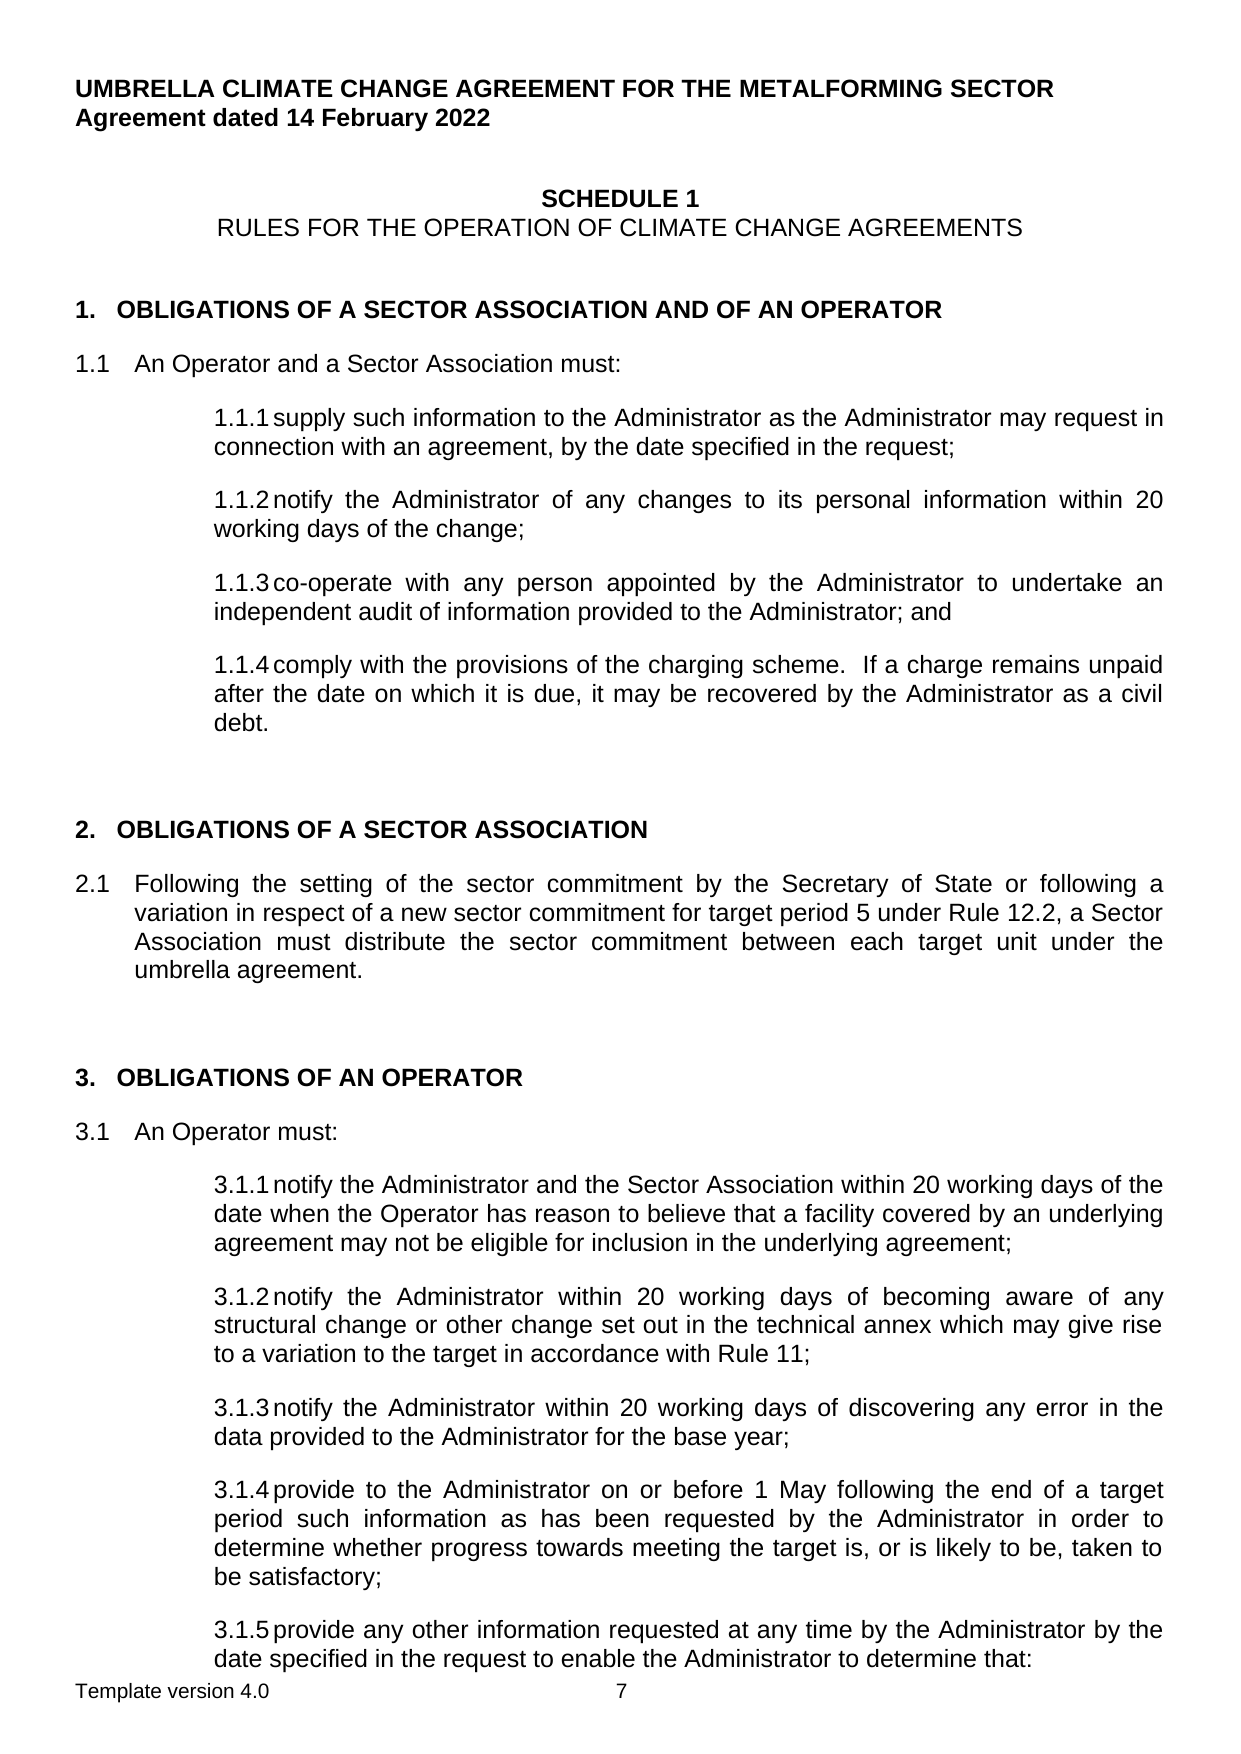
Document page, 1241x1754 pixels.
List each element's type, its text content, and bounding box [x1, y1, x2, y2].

list An Operator and a Sector Association must: [75, 349, 1165, 378]
list OBLIGATIONS OF A SECTOR ASSOCIATION AND OF AN OPERATOR [75, 295, 1165, 324]
list An Operator must: [75, 1116, 1165, 1145]
list notify the Administrator of any changes to its personal information within 20 working days of the change; [214, 485, 1165, 543]
list notify the Administrator within 20 working days of becoming aware of any structural change or other change set out in the technical annex which may give rise to a variation to the target in accordance with Rule 11; [214, 1281, 1165, 1368]
text RULES FOR THE OPERATION OF CLIMATE CHANGE AGREEMENTS [75, 213, 1165, 241]
list notify the Administrator and the Sector Association within 20 working days of the date when the Operator has reason to believe that a facility covered by an underlying agreement may not be eligible for inclusion in the underlying agreement; [214, 1170, 1165, 1256]
text SCHEDULE 1 [75, 184, 1165, 213]
list provide to the Administrator on or before 1 May following the end of a target period such information as has been requested by the Administrator in order to determine whether progress towards meeting the target is, or is likely to be, taken to be satisfactory; [214, 1475, 1165, 1590]
list Following the setting of the sector commitment by the Secretary of State or following a variation in respect of a new sector commitment for target period 5 under Rule 12.2, a Sector Association must distribute the sector commitment between each target unit under the umbrella agreement. [75, 869, 1165, 984]
list OBLIGATIONS OF A SECTOR ASSOCIATION [75, 815, 1165, 844]
list provide any other information requested at any time by the Administrator by the date specified in the request to enable the Administrator to determine that: [214, 1615, 1165, 1673]
list comply with the provisions of the charging scheme. If a charge remains unpaid after the date on which it is due, it may be recovered by the Administrator as a civil debt. [214, 650, 1165, 736]
list OBLIGATIONS OF AN OPERATOR [75, 1063, 1165, 1091]
list co-operate with any person appointed by the Administrator to undertake an independent audit of information provided to the Administrator; and [214, 568, 1165, 625]
list supply such information to the Administrator as the Administrator may request in connection with an agreement, by the date specified in the request; [214, 403, 1165, 460]
list notify the Administrator within 20 working days of discovering any error in the data provided to the Administrator for the base year; [214, 1393, 1165, 1450]
